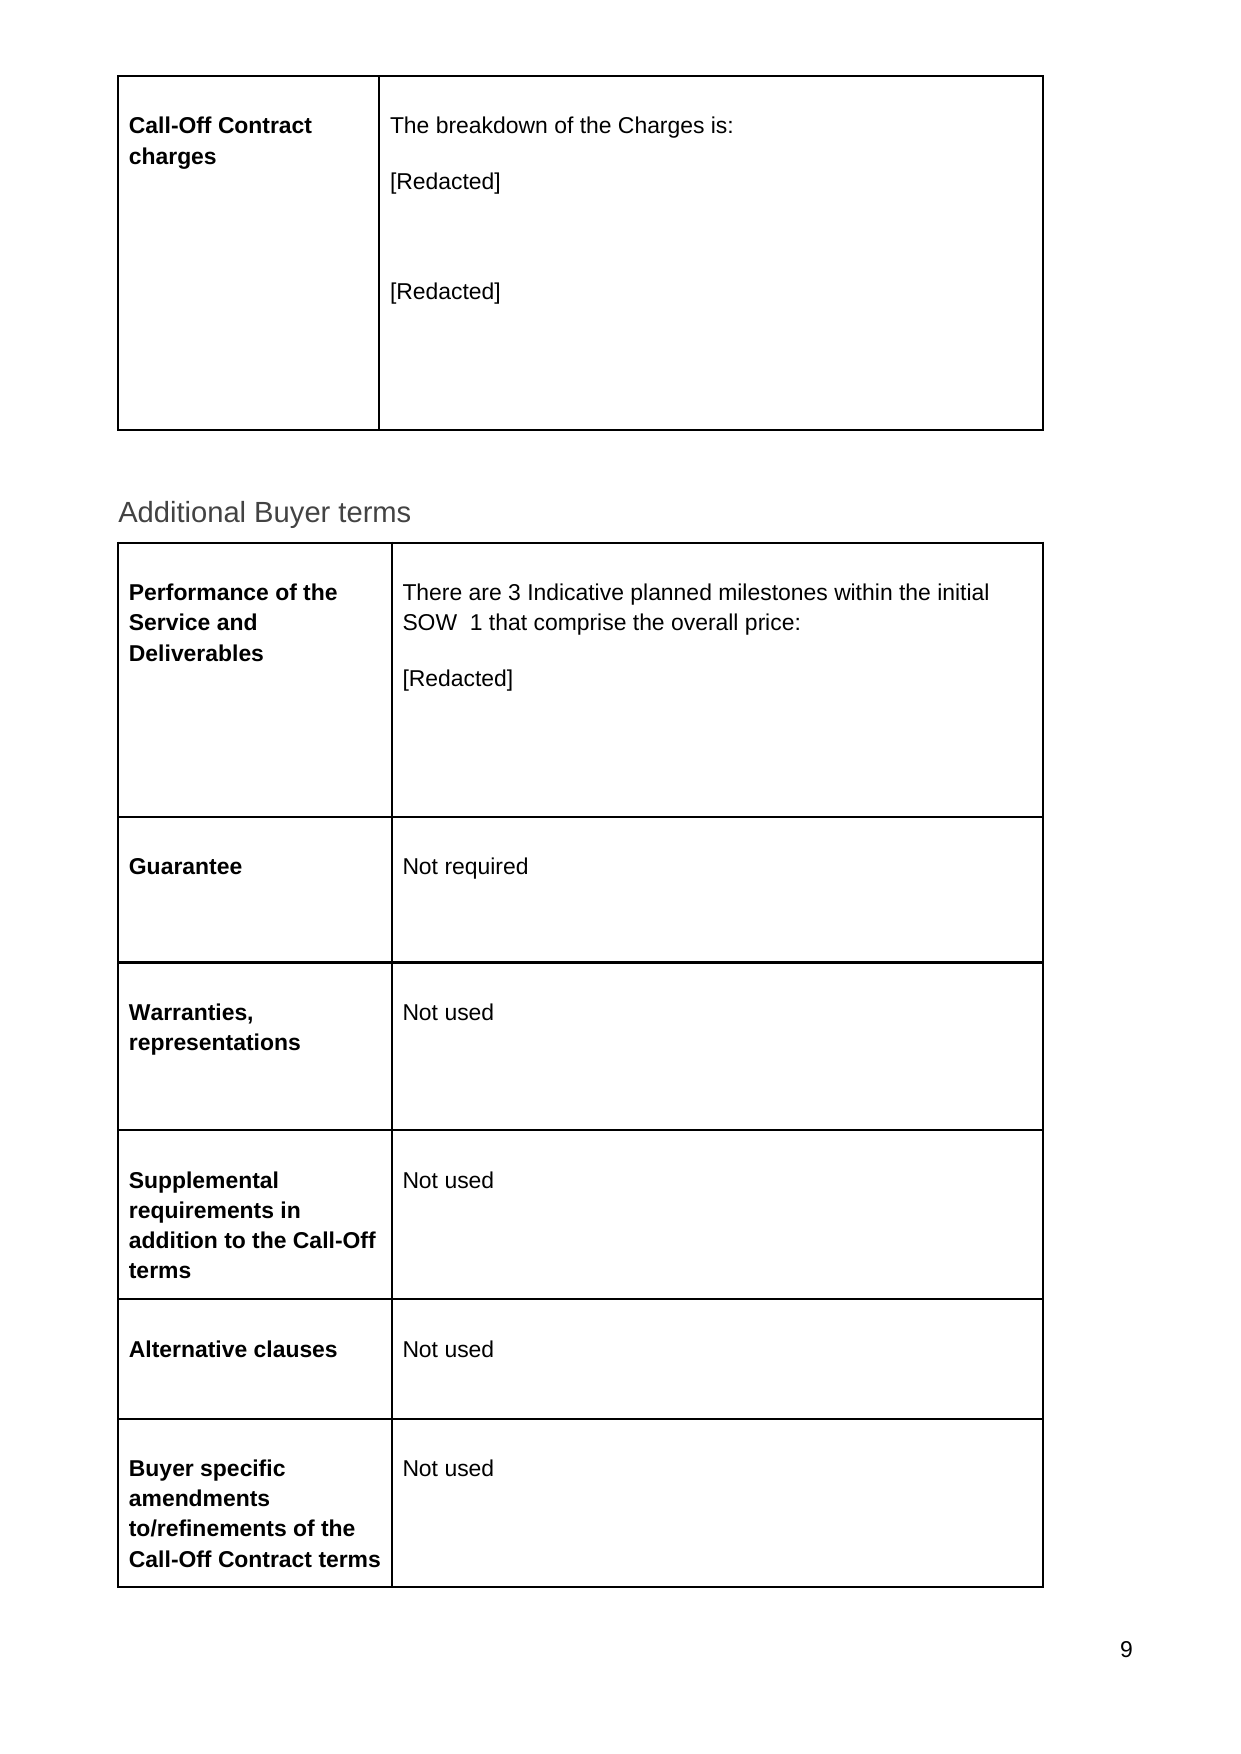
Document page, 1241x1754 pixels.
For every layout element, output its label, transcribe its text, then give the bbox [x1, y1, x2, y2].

subtitle Additional Buyer terms [118, 495, 1122, 528]
table_header There are 3 Indicative planned milestones within the initial SOW 1 that comprise the overall price: [Redacted] [393, 544, 1042, 816]
table_cell Call-Off Contract charges [119, 77, 378, 429]
table_cell Not used [393, 1420, 1042, 1586]
table_cell Guarantee [119, 818, 391, 961]
table_cell Alternative clauses [119, 1300, 391, 1417]
table_cell Supplemental requirements in addition to the Call-Off terms [119, 1131, 391, 1298]
table_cell The breakdown of the Charges is: [Redacted] [Redacted] [380, 77, 1042, 429]
table_cell Not used [393, 1300, 1042, 1417]
table_cell Warranties, representations [119, 964, 391, 1129]
table_cell Not required [393, 818, 1042, 961]
table_cell Buyer specific amendments to/refinements of the Call-Off Contract terms [119, 1420, 391, 1586]
table_header Performance of the Service and Deliverables [119, 544, 391, 816]
table_cell Not used [393, 1131, 1042, 1298]
table_cell Not used [393, 964, 1042, 1129]
